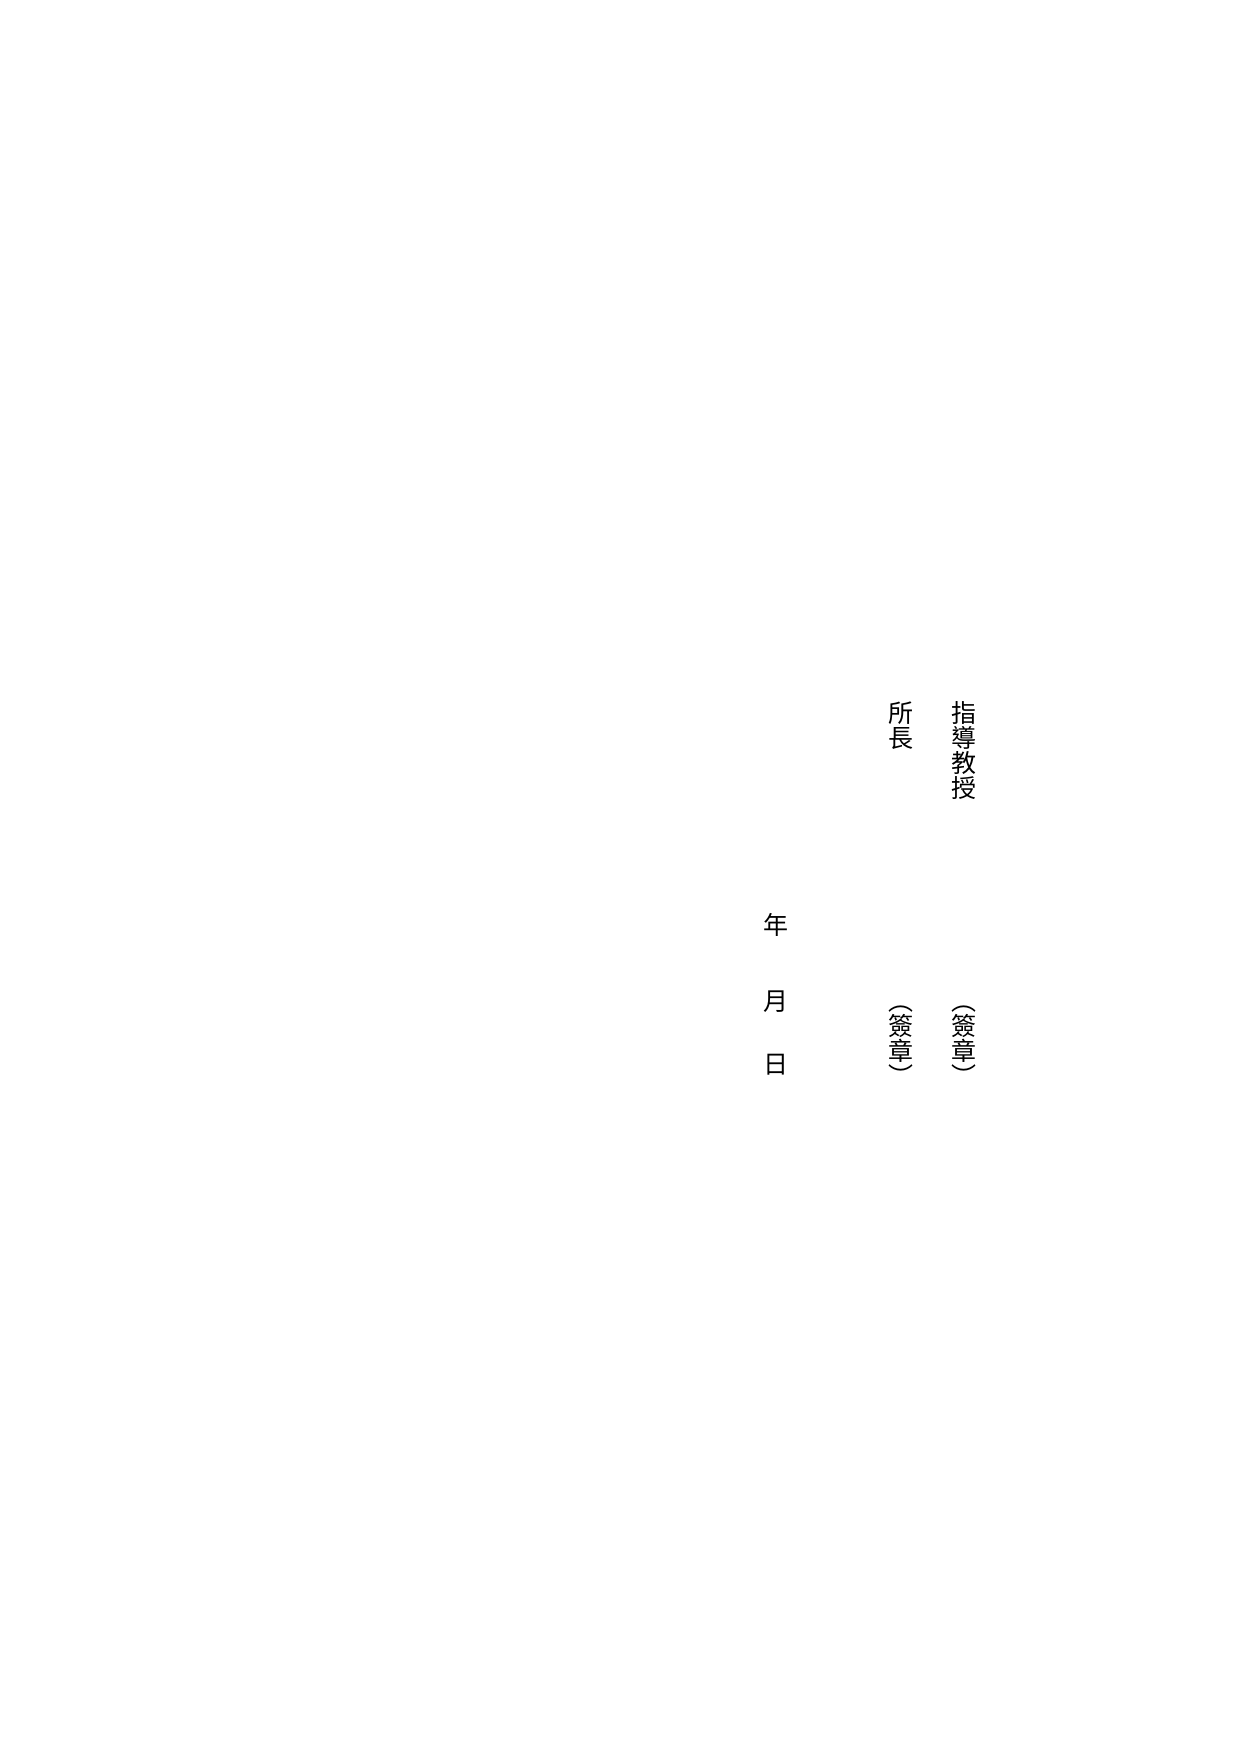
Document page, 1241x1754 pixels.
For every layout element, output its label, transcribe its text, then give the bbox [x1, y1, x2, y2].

text 指導教授 （簽章） [933, 150, 995, 1604]
text 所長 （簽章） [870, 150, 933, 1604]
text 年 月 日 [745, 150, 808, 1604]
